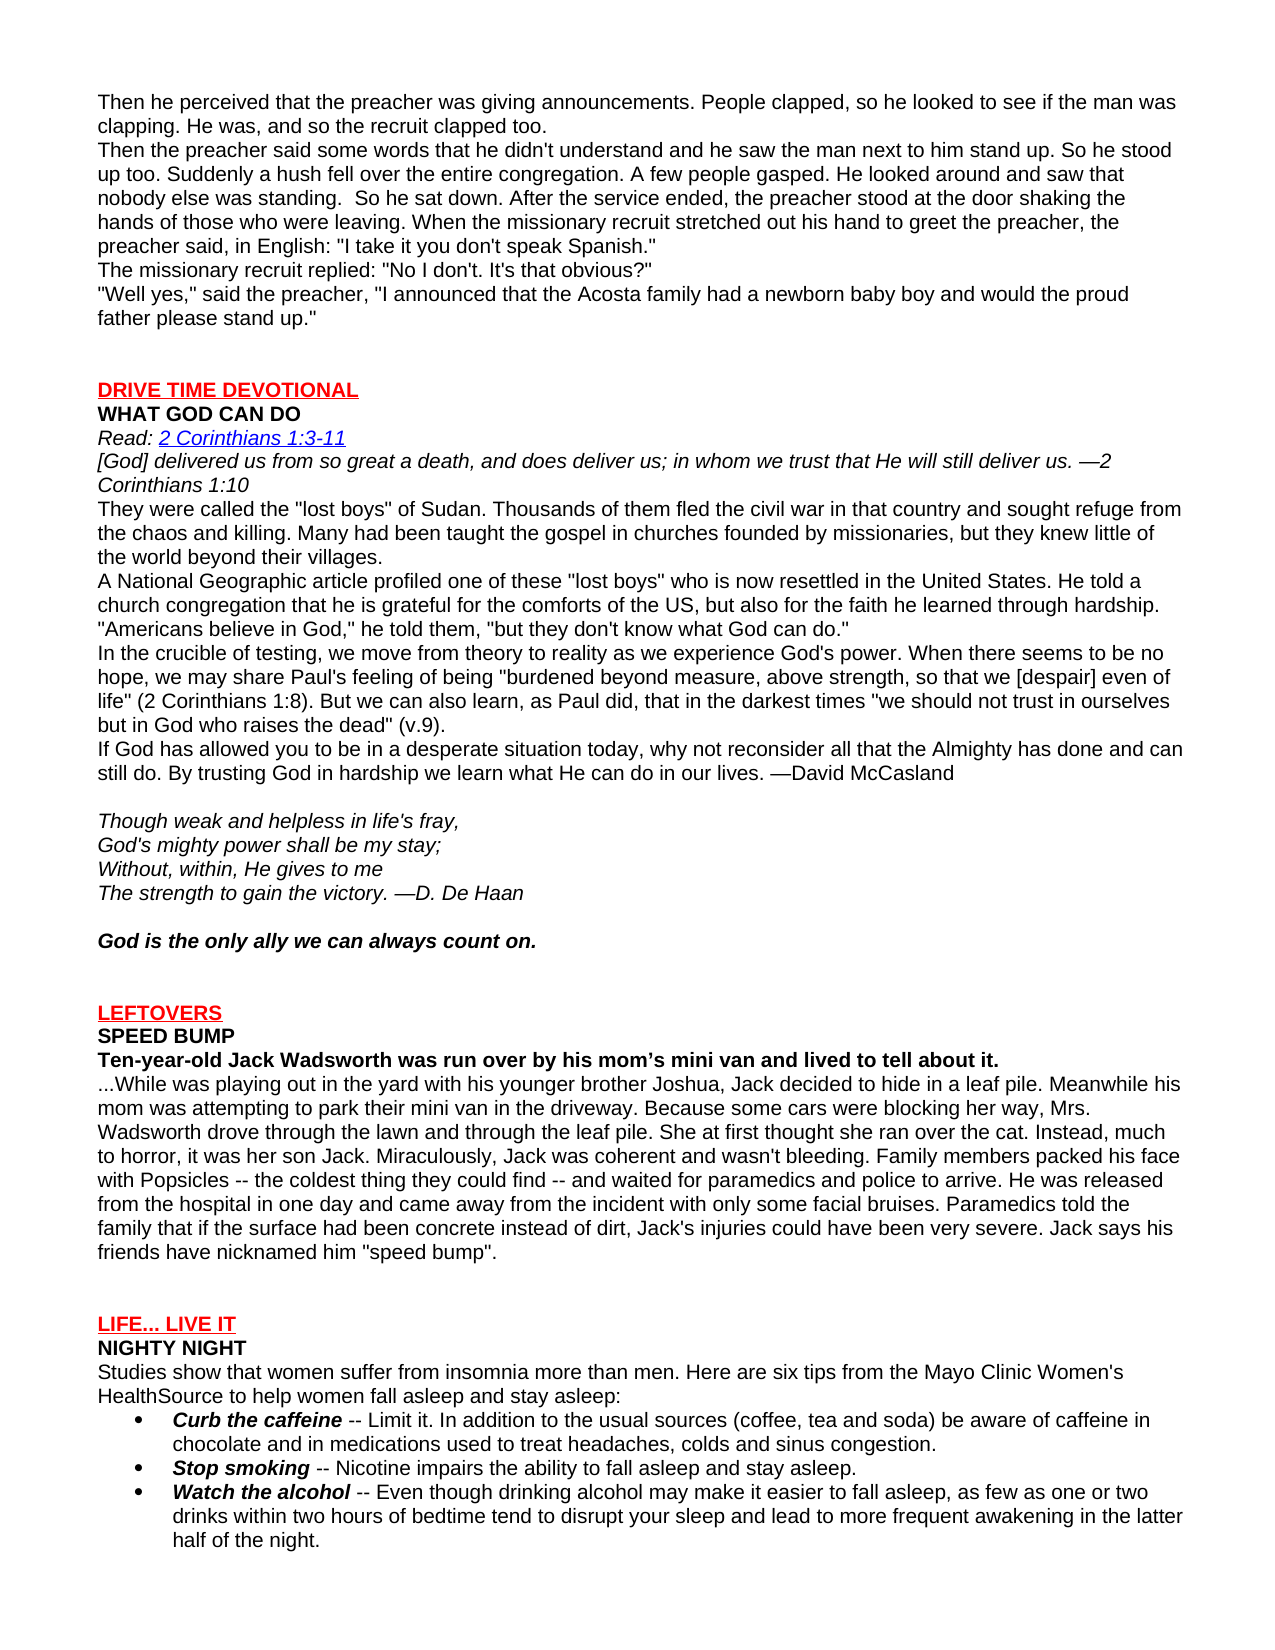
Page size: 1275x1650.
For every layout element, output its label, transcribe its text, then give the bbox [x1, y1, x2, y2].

text ...While was playing out in the yard with his younger brother Joshua, Jack decided to hide in a leaf pile. Meanwhile his mom was attempting to park their mini van in the driveway. Because some cars were blocking her way, Mrs. Wadsworth drove through the lawn and through the leaf pile. She at first thought she ran over the cat. Instead, much to horror, it was her son Jack. Miraculously, Jack was coherent and wasn't bleeding. Family members packed his face with Popsicles -- the coldest thing they could find -- and waited for paramedics and police to arrive. He was released from the hospital in one day and came away from the incident with only some facial bruises. Paramedics told the family that if the surface had been concrete instead of dirt, Jack's injuries could have been very severe. Jack says his friends have nicknamed him "speed bump". [97, 1072, 1185, 1264]
list Stop smoking -- Nicotine impairs the ability to fall asleep and stay asleep. [135, 1456, 1185, 1480]
text WHAT GOD CAN DO [97, 401, 1185, 425]
text LIFE... LIVE IT [97, 1312, 1185, 1336]
text NIGHTY NIGHT [97, 1336, 1185, 1360]
text God is the only ally we can always count on. [97, 928, 1185, 952]
text Studies show that women suffer from insomnia more than men. Here are six tips from the Mayo Clinic Women's HealthSource to help women fall asleep and stay asleep: [97, 1360, 1185, 1408]
list Curb the caffeine -- Limit it. In addition to the usual sources (coffee, tea and soda) be aware of caffeine in chocolate and in medications used to treat headaches, colds and sinus congestion. [135, 1408, 1185, 1456]
text Read: 2 Corinthians 1:3-11 [97, 425, 1185, 449]
text DRIVE TIME DEVOTIONAL [97, 377, 1185, 401]
text The missionary recruit replied: "No I don't. It's that obvious?" [97, 258, 1185, 282]
text LEFTOVERS [97, 1000, 1185, 1024]
text They were called the "lost boys" of Sudan. Thousands of them fled the civil war in that country and sought refuge from the chaos and killing. Many had been taught the gospel in churches founded by missionaries, but they knew little of the world beyond their villages. [97, 497, 1185, 569]
text Then the preacher said some words that he didn't understand and he saw the man next to him stand up. So he stood up too. Suddenly a hush fell over the entire congregation. A few people gasped. He looked around and saw that nobody else was standing. So he sat down. After the service ended, the preacher stood at the door shaking the hands of those who were leaving. When the missionary recruit stretched out his hand to greet the preacher, the preacher said, in English: "I take it you don't speak Spanish." [97, 138, 1185, 258]
list Watch the alcohol -- Even though drinking alcohol may make it easier to fall asleep, as few as one or two drinks within two hours of bedtime tend to disrupt your sleep and lead to more frequent awakening in the latter half of the night. [135, 1480, 1185, 1552]
text If God has allowed you to be in a desperate situation today, why not reconsider all that the Almighty has done and can still do. By trusting God in hardship we learn what He can do in our lives. —David McCasland [97, 737, 1185, 785]
text Though weak and helpless in life's fray, God's mighty power shall be my stay; Without, within, He gives to me The strength to gain the victory. —D. De Haan [97, 809, 1185, 904]
text "Well yes," said the preacher, "I announced that the Acosta family had a newborn baby boy and would the proud father please stand up." [97, 282, 1185, 329]
text SPEED BUMP [97, 1024, 1185, 1048]
text Then he perceived that the preacher was giving announcements. People clapped, so he looked to see if the man was clapping. He was, and so the recruit clapped too. [97, 90, 1185, 138]
text A National Geographic article profiled one of these "lost boys" who is now resettled in the United States. He told a church congregation that he is grateful for the comforts of the US, but also for the faith he learned through hardship. "Americans believe in God," he told them, "but they don't know what God can do." [97, 569, 1185, 641]
text Ten-year-old Jack Wadsworth was run over by his mom’s mini van and lived to tell about it. [97, 1048, 1185, 1072]
text In the crucible of testing, we move from theory to reality as we experience God's power. When there seems to be no hope, we may share Paul's feeling of being "burdened beyond measure, above strength, so that we [despair] even of life" (2 Corinthians 1:8). But we can also learn, as Paul did, that in the darkest times "we should not trust in ourselves but in God who raises the dead" (v.9). [97, 641, 1185, 737]
text [God] delivered us from so great a death, and does deliver us; in whom we trust that He will still deliver us. —2 Corinthians 1:10 [97, 449, 1185, 497]
